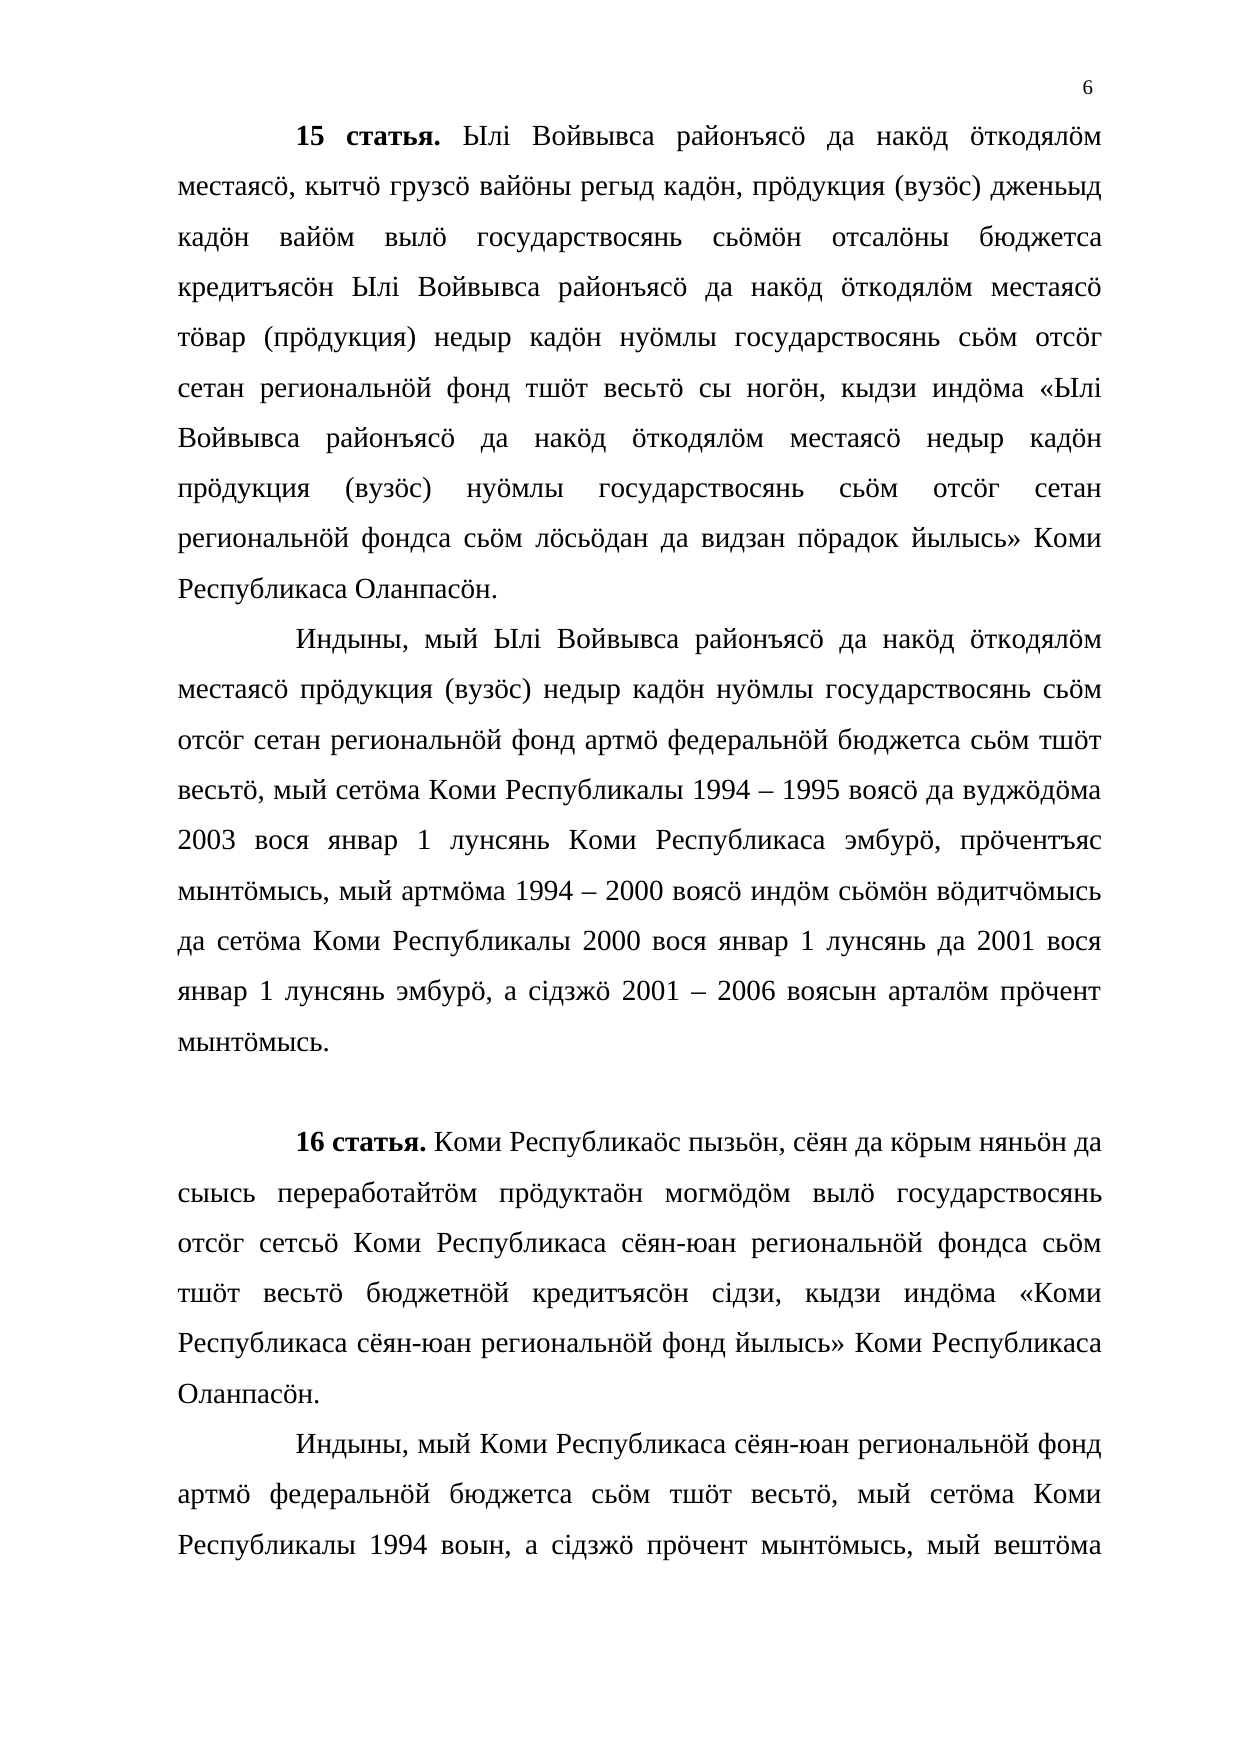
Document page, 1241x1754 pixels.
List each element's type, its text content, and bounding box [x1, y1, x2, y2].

text 16 статья. Коми Республикаöс пызьöн, сёян да кöрым няньöн да сыысь переработайтöм прöдуктаöн могмöдöм вылö государствосянь отсöг сетсьö Коми Республикаса сёян-юан региональнöй фондса сьöм тшöт весьтö бюджетнöй кредитъясöн сiдзи, кыдзи индöма «Коми Республикаса сёян-юан региональнöй фонд йылысь» Коми Республикаса Оланпасöн. [177, 1124, 1103, 1409]
text 15 статья. Ылi Войвывса районъясö да накöд öткодялöм местаясö, кытчö грузсö вайöны регыд кадöн, прöдукция (вузöс) дженьыд кадöн вайöм вылö государствосянь сьöмöн отсалöны бюджетса кредитъясöн Ылi Войвывса районъясö да накöд öткодялöм местаясö тöвар (прöдукция) недыр кадöн нуöмлы государствосянь сьöм отсöг сетан региональнöй фонд тшöт весьтö сы ногöн, кыдзи индöма «Ылi Войвывса районъясö да накöд öткодялöм местаясö недыр кадöн прöдукция (вузöс) нуöмлы государствосянь сьöм отсöг сетан региональнöй фондса сьöм лöсьöдан да видзан пöрадок йылысь» Коми Республикаса Оланпасöн. [177, 118, 1103, 604]
text Индыны, мый Ылi Войвывса районъясö да накöд öткодялöм местаясö прöдукция (вузöс) недыр кадöн нуöмлы государствосянь сьöм отсöг сетан региональнöй фонд артмö федеральнöй бюджетса сьöм тшöт весьтö, мый сетöма Коми Республикалы 1994 – 1995 воясö да вуджöдöма 2003 вося январ 1 лунсянь Коми Республикаса эмбурö, прöчентъяс мынтöмысь, мый артмöма 1994 – 2000 воясö индöм сьöмöн вöдитчöмысь да сетöма Коми Республикалы 2000 вося январ 1 лунсянь да 2001 вося январ 1 лунсянь эмбурö, а сiдзжö 2001 – 2006 воясын арталöм прöчент мынтöмысь. [177, 621, 1103, 1057]
text Индыны, мый Коми Республикаса сёян-юан региональнöй фонд артмö федеральнöй бюджетса сьöм тшöт весьтö, мый сетöма Коми Республикалы 1994 воын, а сiдзжö прöчент мынтöмысь, мый вештöма [177, 1426, 1103, 1560]
